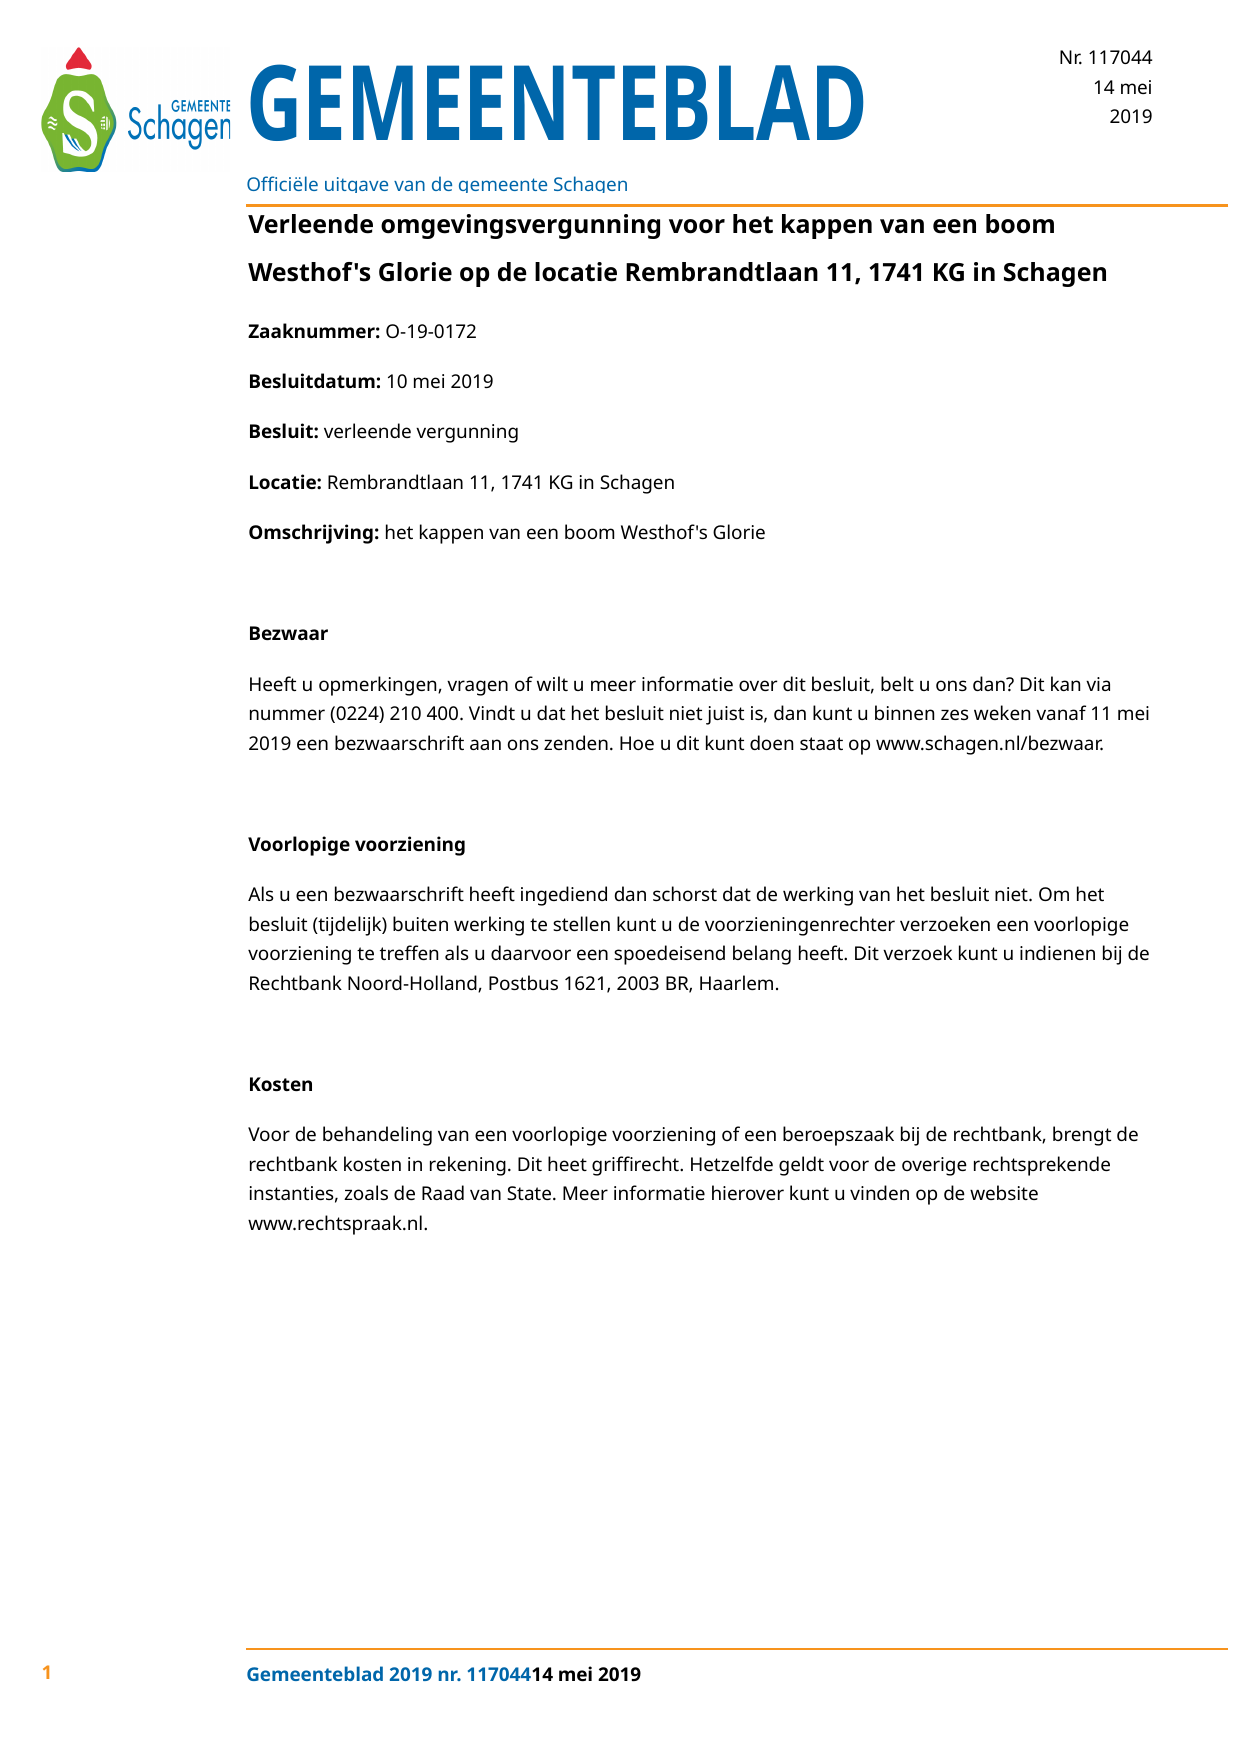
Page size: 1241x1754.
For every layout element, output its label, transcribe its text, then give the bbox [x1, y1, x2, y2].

text Verleende omgevingsvergunning voor het kappen van een boom Westhof's Glorie op de locatie Rembrandtlaan 11, 1741 KG in Schagen [248, 207, 1152, 288]
text Besluit: verleende vergunning [248, 419, 1152, 444]
text Bezwaar [248, 620, 1152, 646]
text Als u een bezwaarschrift heeft ingediend dan schorst dat de werking van het besluit niet. Om het besluit (tijdelijk) buiten werking te stellen kunt u de voorzieningenrechter verzoeken een voorlopige voorziening te treffen als u daarvoor een spoedeisend belang heeft. Dit verzoek kunt u indienen bij de Rechtbank Noord-Holland, Postbus 1621, 2003 BR, Haarlem. [248, 881, 1152, 996]
text Zaaknummer: O-19-0172 [248, 318, 1152, 344]
text Omschrijving: het kappen van een boom Westhof's Glorie [248, 519, 1152, 545]
text Heeft u opmerkingen, vragen of wilt u meer informatie over dit besluit, belt u ons dan? Dit kan via nummer (0224) 210 400. Vindt u dat het besluit niet juist is, dan kunt u binnen zes weken vanaf 11 mei 2019 een bezwaarschrift aan ons zenden. Hoe u dit kunt doen staat op www.schagen.nl/bezwaar. [248, 671, 1152, 756]
text Besluitdatum: 10 mei 2019 [248, 368, 1152, 394]
text Locatie: Rembrandtlaan 11, 1741 KG in Schagen [248, 469, 1152, 495]
text Voorlopige voorziening [248, 831, 1152, 857]
picture [41, 47, 231, 172]
text Voor de behandeling van een voorlopige voorziening of een beroepszaak bij de rechtbank, brengt de rechtbank kosten in rekening. Dit heet griffirecht. Hetzelfde geldt voor de overige rechtsprekende instanties, zoals de Raad van State. Meer informatie hierover kunt u vinden op de website www.rechtspraak.nl. [248, 1121, 1152, 1236]
text Kosten [248, 1071, 1152, 1097]
